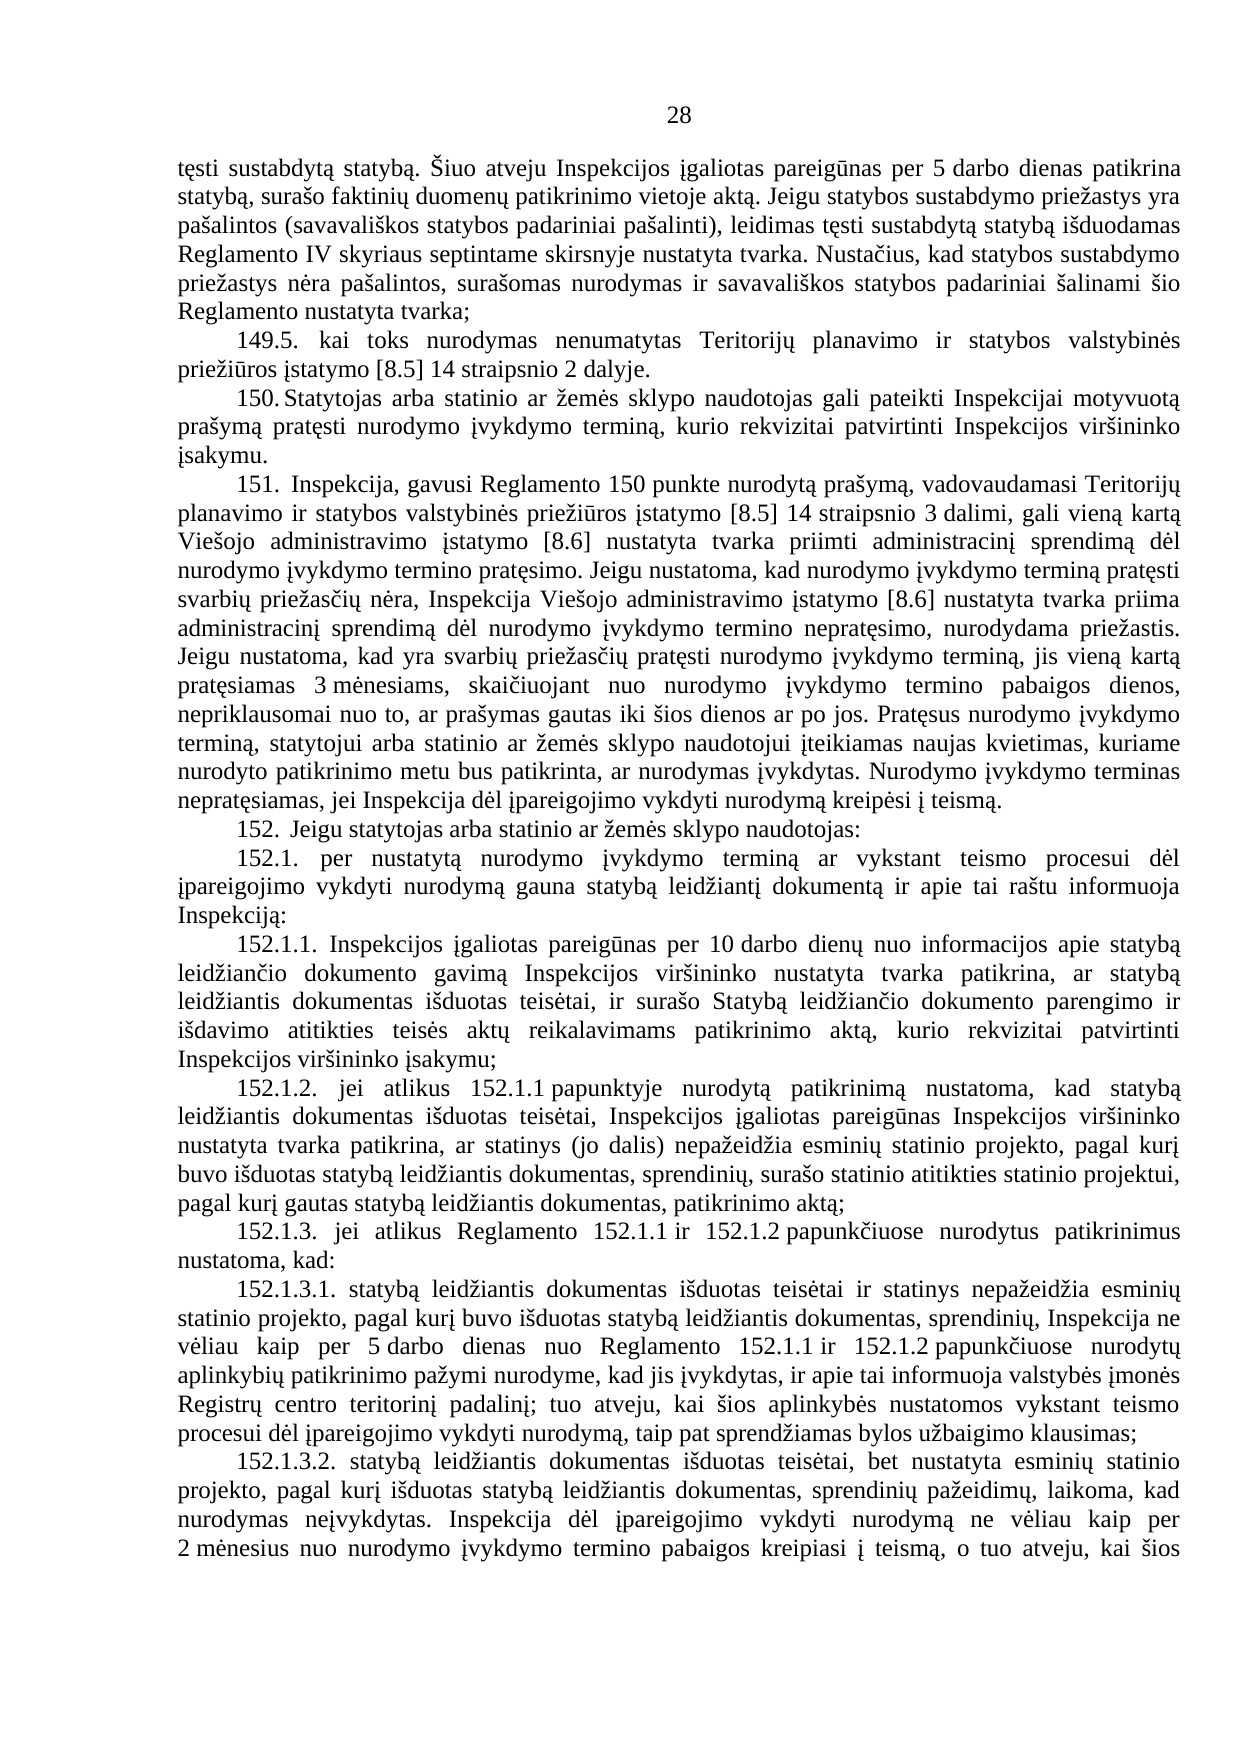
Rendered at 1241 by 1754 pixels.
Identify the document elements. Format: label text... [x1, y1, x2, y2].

text 152.1.3.1. statybą leidžiantis dokumentas išduotas teisėtai ir statinys nepažeidžia esminių statinio projekto, pagal kurį buvo išduotas statybą leidžiantis dokumentas, sprendinių, Inspekcija ne vėliau kaip per 5 darbo dienas nuo Reglamento 152.1.1 ir 152.1.2 papunkčiuose nurodytų aplinkybių patikrinimo pažymi nurodyme, kad jis įvykdytas, ir apie tai informuoja valstybės įmonės Registrų centro teritorinį padalinį; tuo atveju, kai šios aplinkybės nustatomos vykstant teismo procesui dėl įpareigojimo vykdyti nurodymą, taip pat sprendžiamas bylos užbaigimo klausimas; [177, 1274, 1181, 1446]
text 152.1.2. jei atlikus 152.1.1 papunktyje nurodytą patikrinimą nustatoma, kad statybą leidžiantis dokumentas išduotas teisėtai, Inspekcijos įgaliotas pareigūnas Inspekcijos viršininko nustatyta tvarka patikrina, ar statinys (jo dalis) nepažeidžia esminių statinio projekto, pagal kurį buvo išduotas statybą leidžiantis dokumentas, sprendinių, surašo statinio atitikties statinio projektui, pagal kurį gautas statybą leidžiantis dokumentas, patikrinimo aktą; [177, 1073, 1181, 1216]
text 152.1. per nustatytą nurodymo įvykdymo terminą ar vykstant teismo procesui dėl įpareigojimo vykdyti nurodymą gauna statybą leidžiantį dokumentą ir apie tai raštu informuoja Inspekciją: [177, 843, 1181, 929]
text 152.1.3.2. statybą leidžiantis dokumentas išduotas teisėtai, bet nustatyta esminių statinio projekto, pagal kurį išduotas statybą leidžiantis dokumentas, sprendinių pažeidimų, laikoma, kad nurodymas neįvykdytas. Inspekcija dėl įpareigojimo vykdyti nurodymą ne vėliau kaip per 2 mėnesius nuo nurodymo įvykdymo termino pabaigos kreipiasi į teismą, o tuo atveju, kai šios [177, 1446, 1181, 1561]
text 150. Statytojas arba statinio ar žemės sklypo naudotojas gali pateikti Inspekcijai motyvuotą prašymą pratęsti nurodymo įvykdymo terminą, kurio rekvizitai patvirtinti Inspekcijos viršininko įsakymu. [177, 383, 1181, 469]
text 151. Inspekcija, gavusi Reglamento 150 punkte nurodytą prašymą, vadovaudamasi Teritorijų planavimo ir statybos valstybinės priežiūros įstatymo [8.5] 14 straipsnio 3 dalimi, gali vieną kartą Viešojo administravimo įstatymo [8.6] nustatyta tvarka priimti administracinį sprendimą dėl nurodymo įvykdymo termino pratęsimo. Jeigu nustatoma, kad nurodymo įvykdymo terminą pratęsti svarbių priežasčių nėra, Inspekcija Viešojo administravimo įstatymo [8.6] nustatyta tvarka priima administracinį sprendimą dėl nurodymo įvykdymo termino nepratęsimo, nurodydama priežastis. Jeigu nustatoma, kad yra svarbių priežasčių pratęsti nurodymo įvykdymo terminą, jis vieną kartą pratęsiamas 3 mėnesiams, skaičiuojant nuo nurodymo įvykdymo termino pabaigos dienos, nepriklausomai nuo to, ar prašymas gautas iki šios dienos ar po jos. Pratęsus nurodymo įvykdymo terminą, statytojui arba statinio ar žemės sklypo naudotojui įteikiamas naujas kvietimas, kuriame nurodyto patikrinimo metu bus patikrinta, ar nurodymas įvykdytas. Nurodymo įvykdymo terminas nepratęsiamas, jei Inspekcija dėl įpareigojimo vykdyti nurodymą kreipėsi į teismą. [177, 469, 1181, 814]
text 149.5. kai toks nurodymas nenumatytas Teritorijų planavimo ir statybos valstybinės priežiūros įstatymo [8.5] 14 straipsnio 2 dalyje. [177, 325, 1181, 383]
text 152. Jeigu statytojas arba statinio ar žemės sklypo naudotojas: [177, 814, 1181, 843]
text tęsti sustabdytą statybą. Šiuo atveju Inspekcijos įgaliotas pareigūnas per 5 darbo dienas patikrina statybą, surašo faktinių duomenų patikrinimo vietoje aktą. Jeigu statybos sustabdymo priežastys yra pašalintos (savavališkos statybos padariniai pašalinti), leidimas tęsti sustabdytą statybą išduodamas Reglamento IV skyriaus septintame skirsnyje nustatyta tvarka. Nustačius, kad statybos sustabdymo priežastys nėra pašalintos, surašomas nurodymas ir savavališkos statybos padariniai šalinami šio Reglamento nustatyta tvarka; [177, 153, 1181, 325]
text 152.1.3. jei atlikus Reglamento 152.1.1 ir 152.1.2 papunkčiuose nurodytus patikrinimus nustatoma, kad: [177, 1216, 1181, 1274]
text 152.1.1. Inspekcijos įgaliotas pareigūnas per 10 darbo dienų nuo informacijos apie statybą leidžiančio dokumento gavimą Inspekcijos viršininko nustatyta tvarka patikrina, ar statybą leidžiantis dokumentas išduotas teisėtai, ir surašo Statybą leidžiančio dokumento parengimo ir išdavimo atitikties teisės aktų reikalavimams patikrinimo aktą, kurio rekvizitai patvirtinti Inspekcijos viršininko įsakymu; [177, 929, 1181, 1073]
